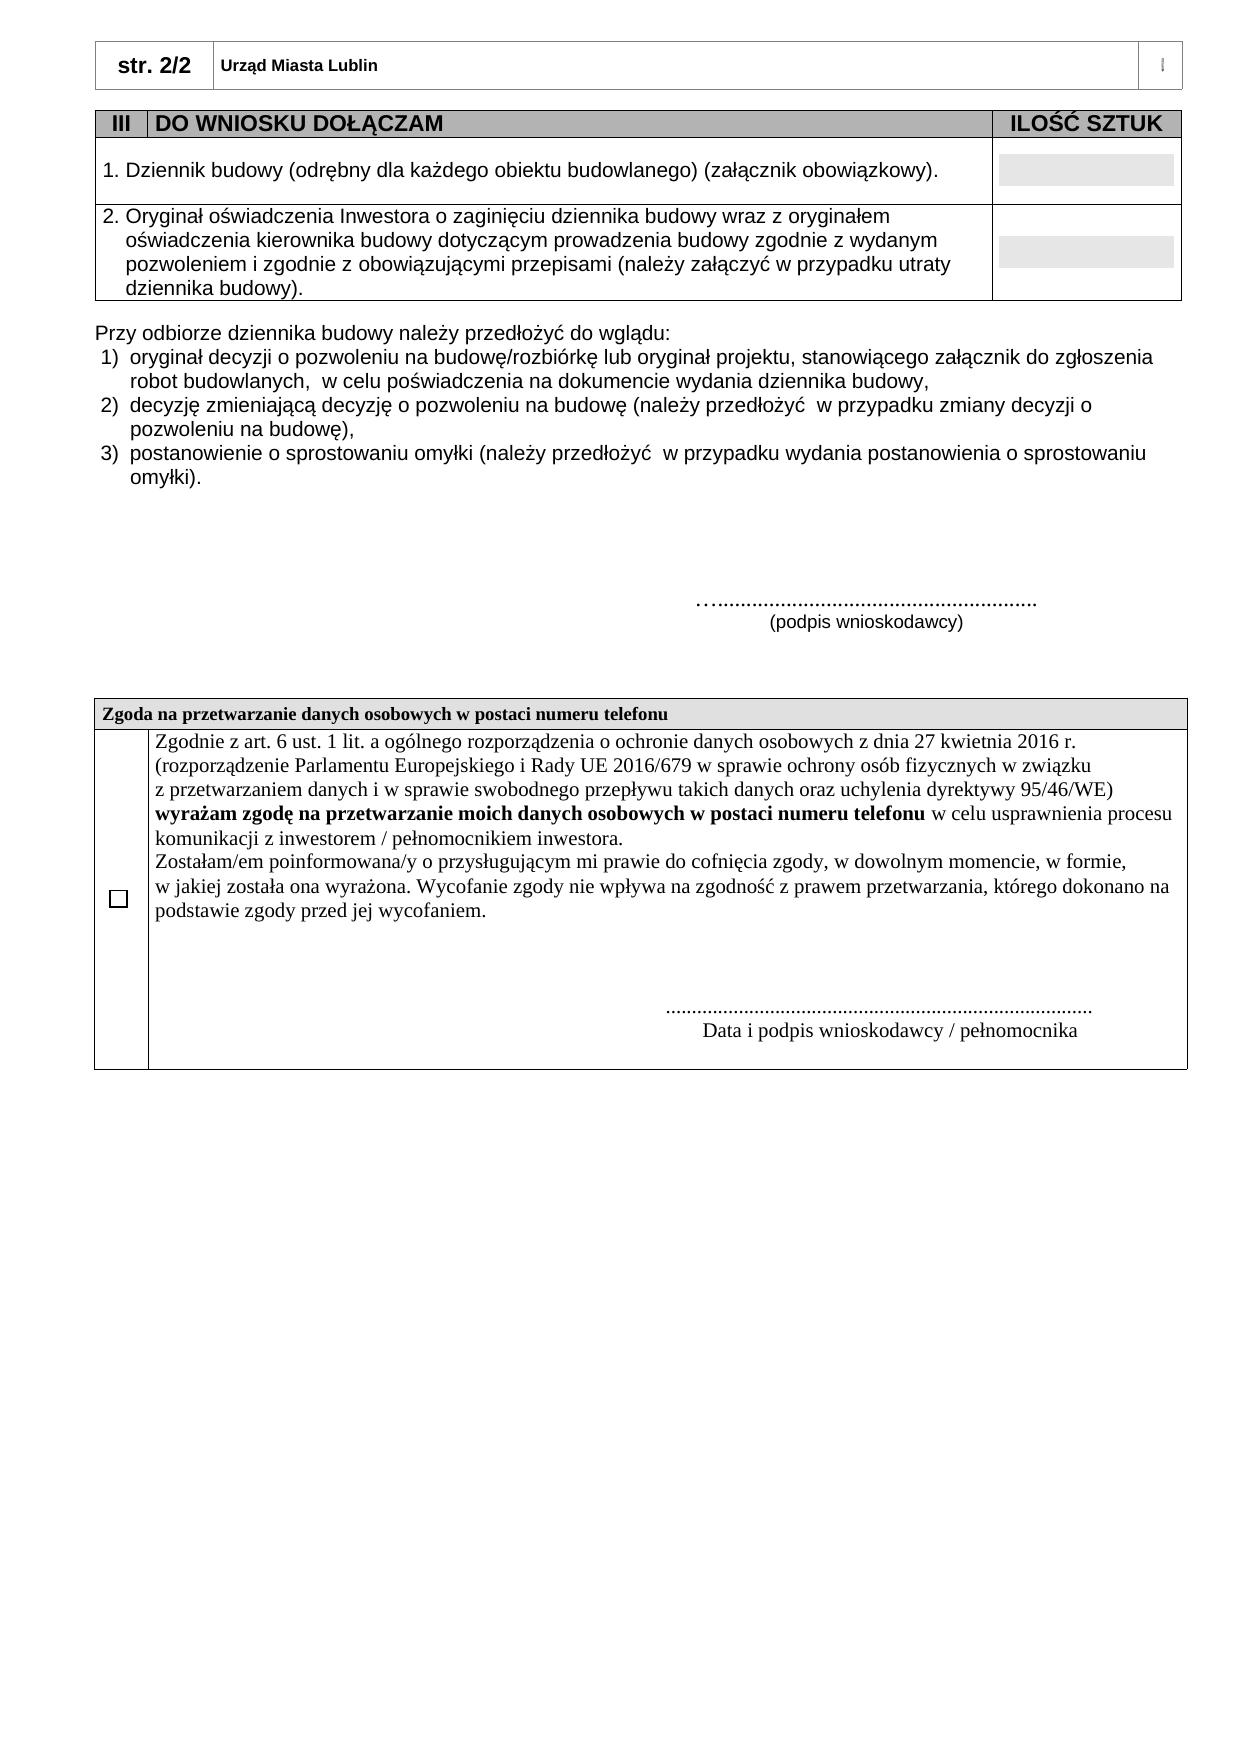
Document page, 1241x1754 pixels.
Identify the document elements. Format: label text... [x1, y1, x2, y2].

text (podpis wnioskodawcy) [551, 611, 1181, 633]
list oryginał decyzji o pozwoleniu na budowę/rozbiórkę lub oryginał projektu, stanowiącego załącznik do zgłoszenia robot budowlanych, w celu poświadczenia na dokumencie wydania dziennika budowy, [100, 345, 1181, 393]
table_header [1139, 42, 1182, 89]
list decyzję zmieniającą decyzję o pozwoleniu na budowę (należy przedłożyć w przypadku zmiany decyzji o pozwoleniu na budowę), [100, 393, 1181, 441]
table_cell [993, 138, 1181, 204]
table_cell [95, 730, 148, 1068]
table_header DO WNIOSKU DOŁĄCZAM [148, 111, 992, 137]
table_cell 1. Dziennik budowy (odrębny dla każdego obiektu budowlanego) (załącznik obowiązkowy). [96, 138, 992, 204]
table_header str. 2/2 [96, 42, 213, 89]
table_cell Zgodnie z art. 6 ust. 1 lit. a ogólnego rozporządzenia o ochronie danych osobowych z dnia 27 kwietnia 2016 r. (rozporządzenie Parlamentu Europejskiego i Rady UE 2016/679 w sprawie ochrony osób fizycznych w związku z przetwarzaniem danych i w sprawie swobodnego przepływu takich danych oraz uchylenia dyrektywy 95/46/WE) wyrażam zgodę na przetwarzanie moich danych osobowych w postaci numeru telefonu w celu usprawnienia procesu komunikacji z inwestorem / pełnomocnikiem inwestora. Zostałam/em poinformowana/y o przysługującym mi prawie do cofnięcia zgody, w dowolnym momencie, w formie, w jakiej została ona wyrażona. Wycofanie zgody nie wpływa na zgodność z prawem przetwarzania, którego dokonano na podstawie zgody przed jej wycofaniem. .................................................................................. Data i podpis wnioskodawcy / pełnomocnika [149, 730, 1187, 1068]
table_header Zgoda na przetwarzanie danych osobowych w postaci numeru telefonu [95, 699, 1187, 729]
text Przy odbiorze dziennika budowy należy przedłożyć do wglądu: [94, 321, 1181, 345]
table_header ILOŚĆ SZTUK [993, 111, 1181, 137]
table_cell [993, 205, 1181, 299]
table_header Urząd Miasta Lublin [214, 42, 1138, 89]
list postanowienie o sprostowaniu omyłki (należy przedłożyć w przypadku wydania postanowienia o sprostowaniu omyłki). [100, 441, 1181, 489]
table_cell 2. Oryginał oświadczenia Inwestora o zaginięciu dziennika budowy wraz z oryginałem oświadczenia kierownika budowy dotyczącym prowadzenia budowy zgodnie z wydanym pozwoleniem i zgodnie z obowiązującymi przepisami (należy załączyć w przypadku utraty dziennika budowy). [96, 205, 992, 299]
text …........................................................ [551, 585, 1181, 611]
table_header III [96, 111, 147, 137]
